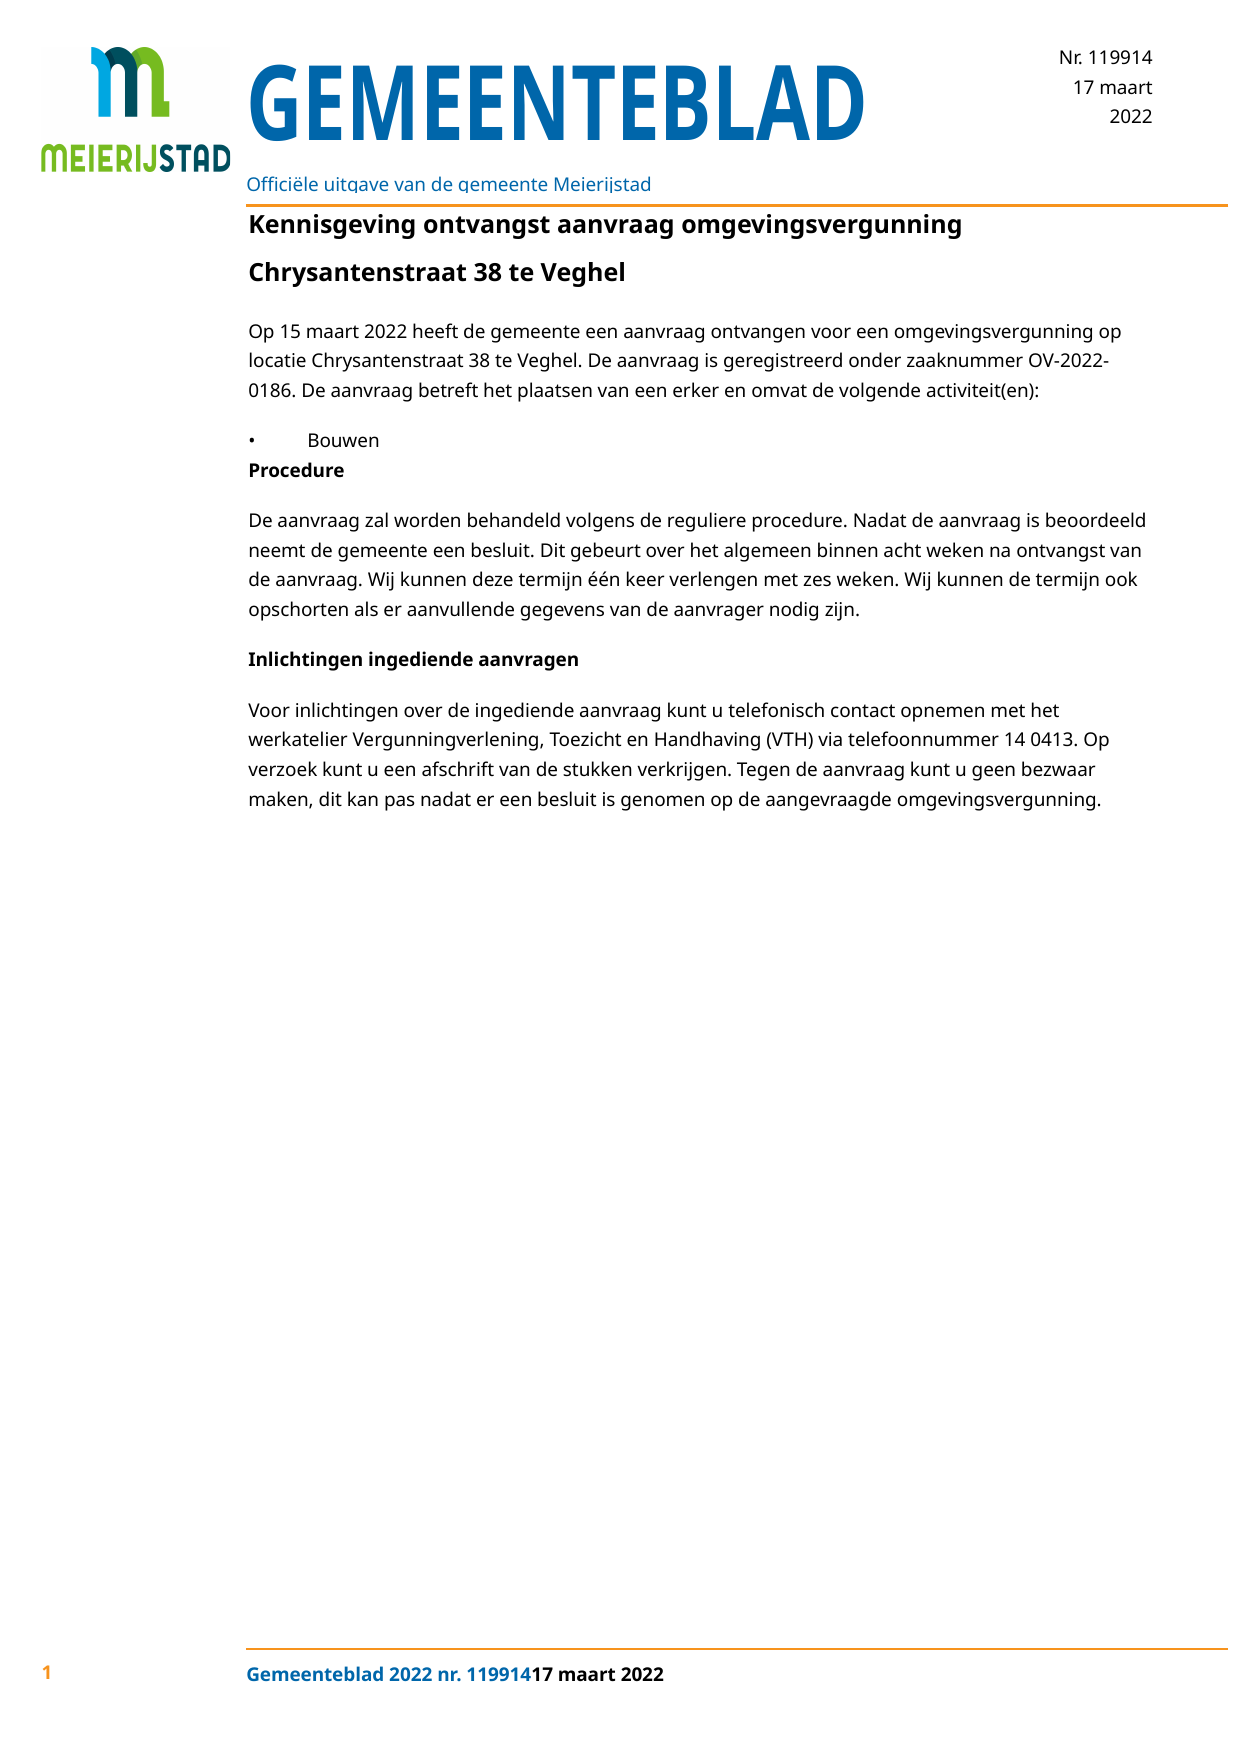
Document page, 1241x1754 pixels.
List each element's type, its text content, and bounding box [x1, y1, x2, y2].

picture [41, 47, 231, 172]
text Procedure [248, 457, 1152, 483]
text Inlichtingen ingediende aanvragen [248, 647, 1152, 672]
text De aanvraag zal worden behandeld volgens de reguliere procedure. Nadat de aanvraag is beoordeeld neemt de gemeente een besluit. Dit gebeurt over het algemeen binnen acht weken na ontvangst van de aanvraag. Wij kunnen deze termijn één keer verlengen met zes weken. Wij kunnen de termijn ook opschorten als er aanvullende gegevens van de aanvrager nodig zijn. [248, 507, 1152, 622]
text Op 15 maart 2022 heeft de gemeente een aanvraag ontvangen voor een omgevingsvergunning op locatie Chrysantenstraat 38 te Veghel. De aanvraag is geregistreerd onder zaaknummer OV-2022-0186. De aanvraag betreft het plaatsen van een erker en omvat de volgende activiteit(en): [248, 318, 1152, 403]
list Bouwen [248, 427, 1152, 453]
text Voor inlichtingen over de ingediende aanvraag kunt u telefonisch contact opnemen met het werkatelier Vergunningverlening, Toezicht en Handhaving (VTH) via telefoonnummer 14 0413. Op verzoek kunt u een afschrift van de stukken verkrijgen. Tegen de aanvraag kunt u geen bezwaar maken, dit kan pas nadat er een besluit is genomen op de aangevraagde omgevingsvergunning. [248, 697, 1152, 812]
text Kennisgeving ontvangst aanvraag omgevingsvergunning Chrysantenstraat 38 te Veghel [248, 207, 1152, 288]
